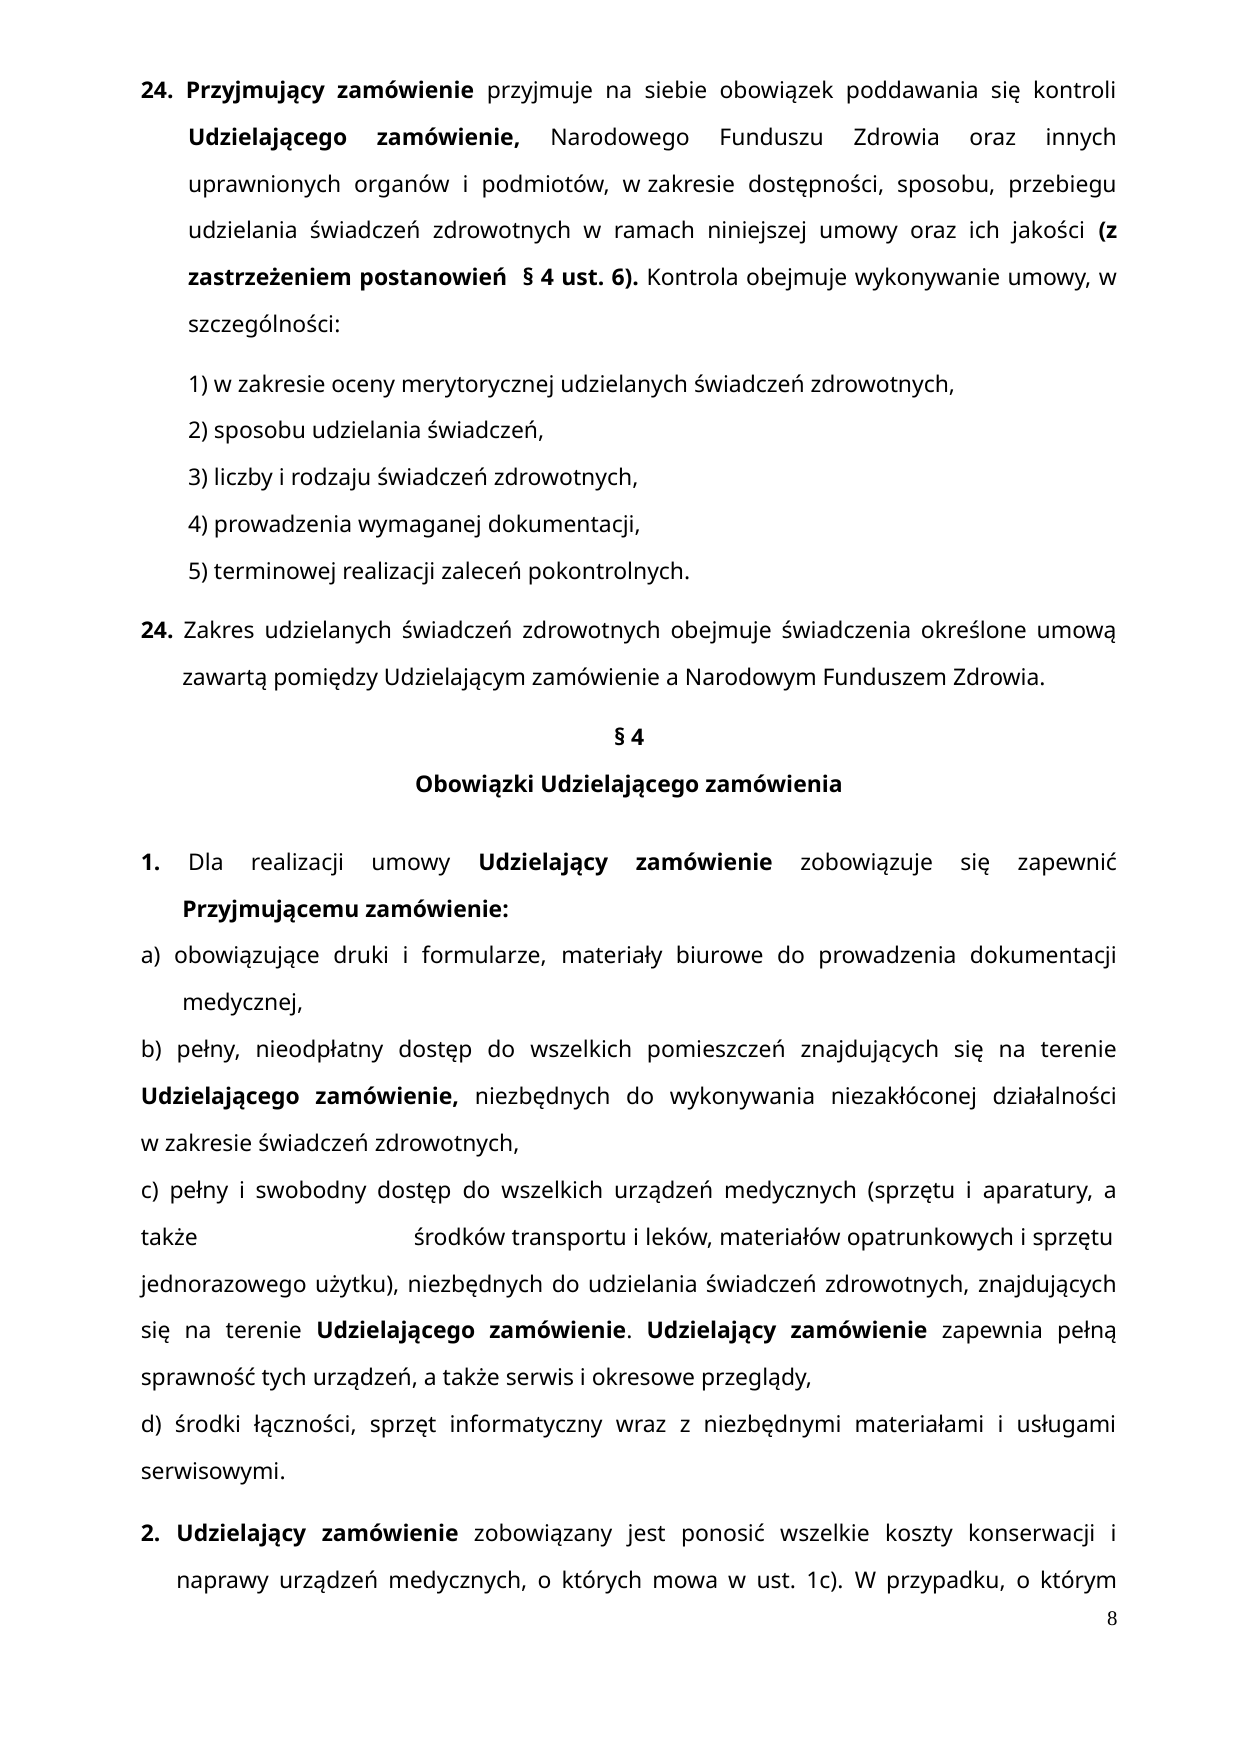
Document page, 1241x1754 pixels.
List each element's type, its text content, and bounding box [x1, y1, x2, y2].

text a) obowiązujące druki i formularze, materiały biurowe do prowadzenia dokumentacji medycznej, [141, 939, 1117, 1017]
list c) pełny i swobodny dostęp do wszelkich urządzeń medycznych (sprzętu i aparatury, a także środków transportu i leków, materiałów opatrunkowych i sprzętu jednorazowego użytku), niezbędnych do udzielania świadczeń zdrowotnych, znajdujących się na terenie Udzielającego zamówienie. Udzielający zamówienie zapewnia pełną sprawność tych urządzeń, a także serwis i okresowe przeglądy, [141, 1174, 1117, 1392]
text b) pełny, nieodpłatny dostęp do wszelkich pomieszczeń znajdujących się na terenie Udzielającego zamówienie, niezbędnych do wykonywania niezakłóconej działalności w zakresie świadczeń zdrowotnych, [141, 1033, 1117, 1158]
text 1) w zakresie oceny merytorycznej udzielanych świadczeń zdrowotnych, [188, 367, 1117, 399]
list d) środki łączności, sprzęt informatyczny wraz z niezbędnymi materiałami i usługami serwisowymi. [141, 1408, 1117, 1486]
text § 4 [141, 721, 1117, 752]
text 2) sposobu udzielania świadczeń, [188, 414, 1117, 446]
text Obowiązki Udzielającego zamówienia [141, 767, 1117, 799]
list 2. Udzielający zamówienie zobowiązany jest ponosić wszelkie koszty konserwacji i naprawy urządzeń medycznych, o których mowa w ust. 1c). W przypadku, o którym [141, 1514, 1117, 1595]
text 24. Przyjmujący zamówienie przyjmuje na siebie obowiązek poddawania się kontroli Udzielającego zamówienie, Narodowego Funduszu Zdrowia oraz innych uprawnionych organów i podmiotów, w zakresie dostępności, sposobu, przebiegu udzielania świadczeń zdrowotnych w ramach niniejszej umowy oraz ich jakości (z zastrzeżeniem postanowień § 4 ust. 6). Kontrola obejmuje wykonywanie umowy, w szczególności: [141, 74, 1117, 339]
text 24. Zakres udzielanych świadczeń zdrowotnych obejmuje świadczenia określone umową zawartą pomiędzy Udzielającym zamówienie a Narodowym Funduszem Zdrowia. [141, 614, 1117, 692]
text 5) terminowej realizacji zaleceń pokontrolnych. [188, 555, 1117, 586]
text 3) liczby i rodzaju świadczeń zdrowotnych, [188, 461, 1117, 492]
text 4) prowadzenia wymaganej dokumentacji, [188, 508, 1117, 539]
text 1. Dla realizacji umowy Udzielający zamówienie zobowiązuje się zapewnić Przyjmującemu zamówienie: [141, 846, 1117, 924]
